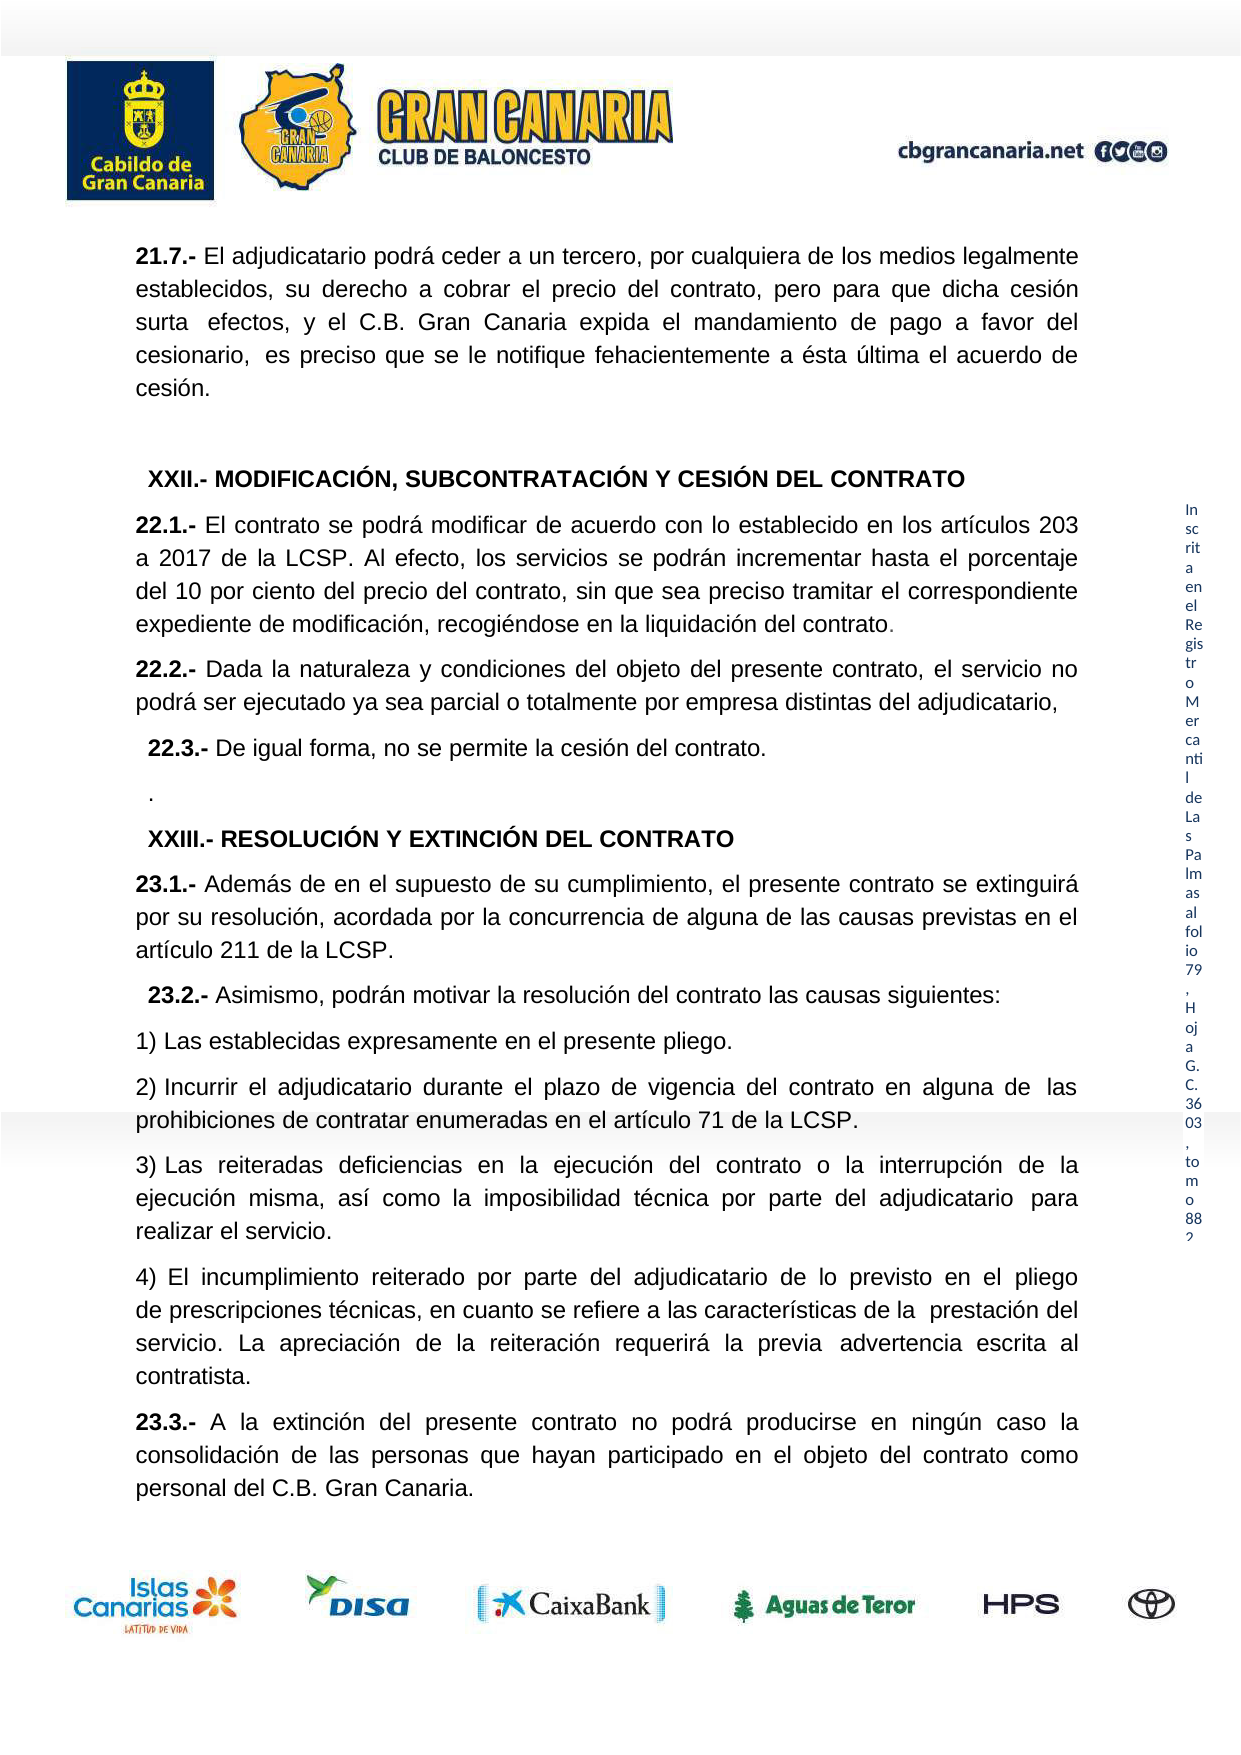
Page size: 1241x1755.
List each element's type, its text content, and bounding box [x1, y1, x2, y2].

text Inscrita en el Registro Mercantil de Las Palmas al folio 79, Hoja G.C. 3603, tomo 882 Gral.- N.I.F.: A-35310598 [1185, 500, 1204, 1241]
